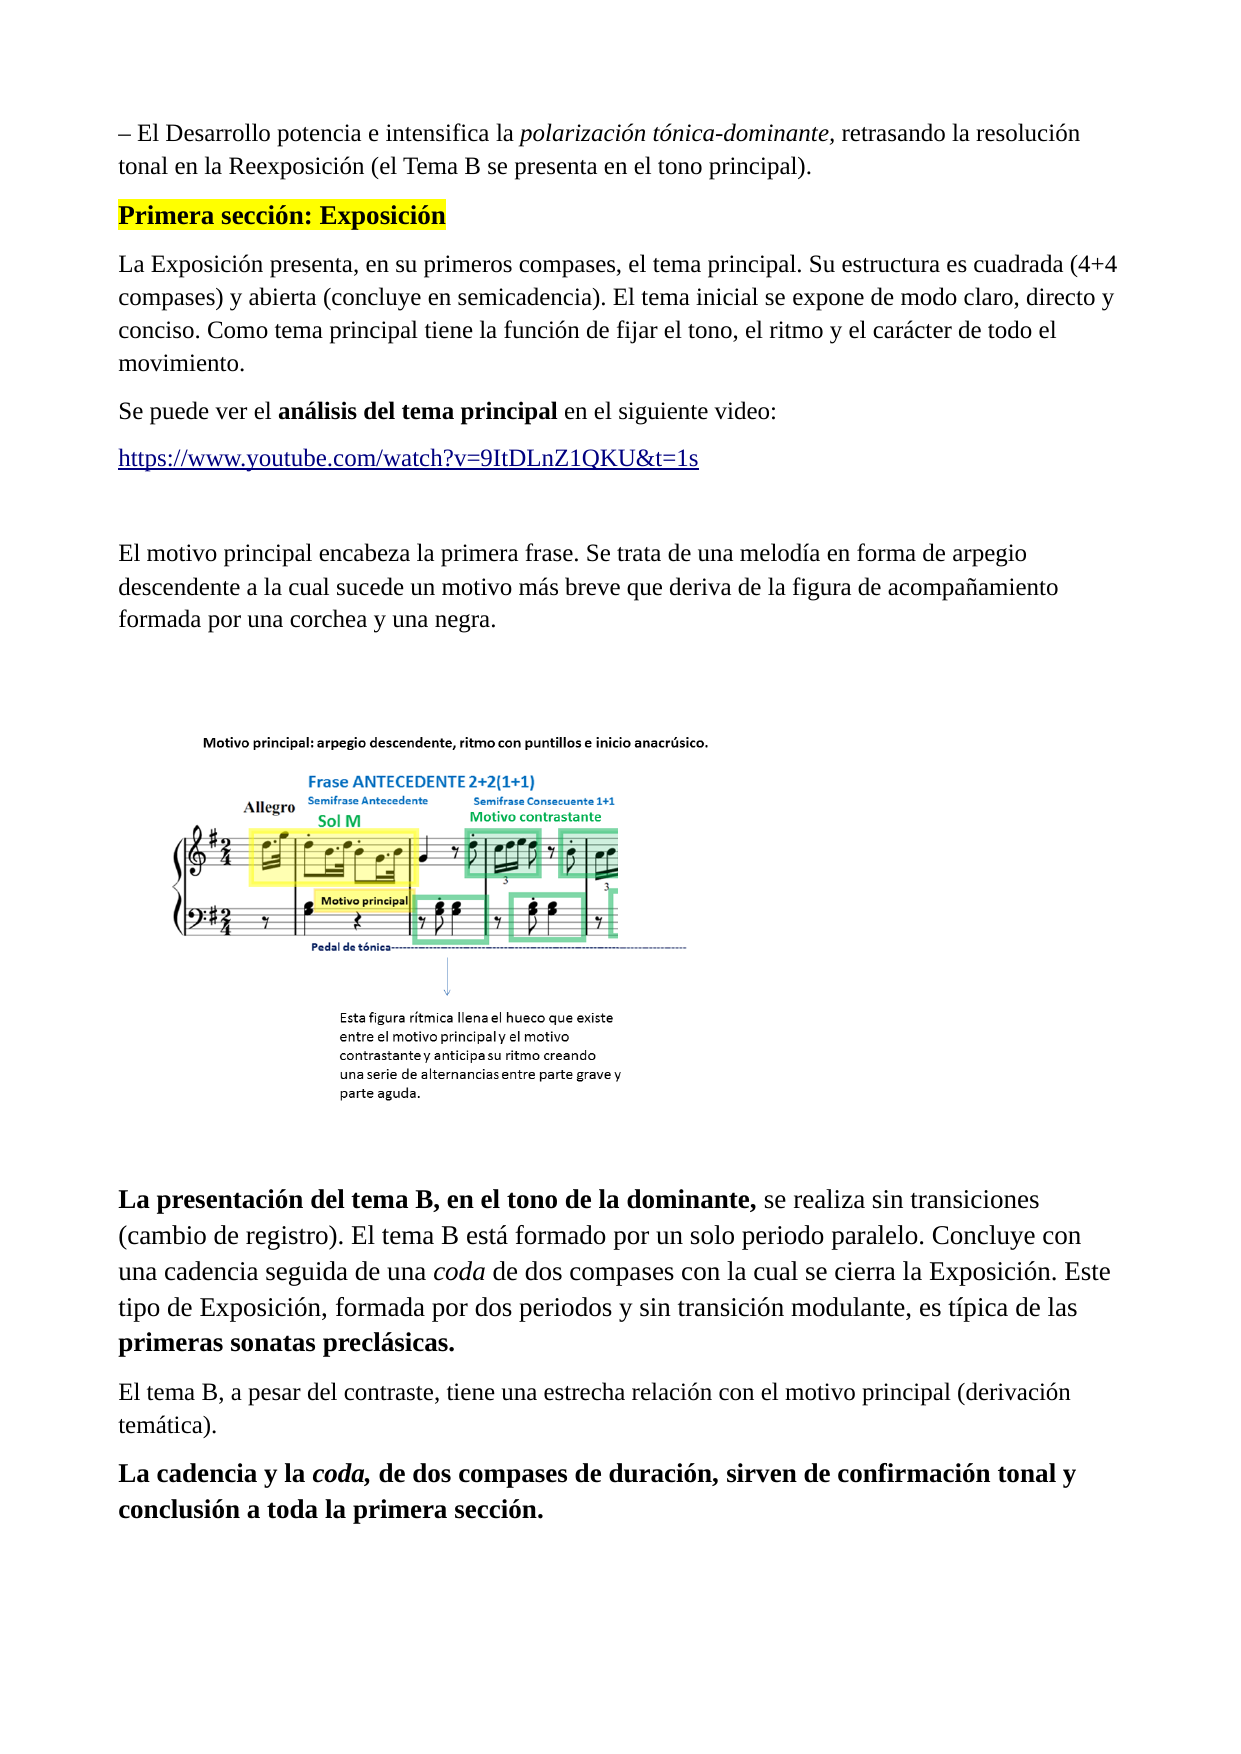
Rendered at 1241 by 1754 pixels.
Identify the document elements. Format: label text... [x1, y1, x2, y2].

text Se puede ver el análisis del tema principal en el siguiente video: [118, 396, 1122, 424]
text Primera sección: Exposición [118, 199, 1122, 230]
text La presentación del tema B, en el tono de la dominante, se realiza sin transiciones (cambio de registro). El tema B está formado por un solo periodo paralelo. Concluye con una cadencia seguida de una coda de dos compases con la cual se cierra la Exposición. Este tipo de Exposición, formada por dos periodos y sin transición modulante, es típica de las primeras sonatas preclásicas. [118, 1183, 1122, 1357]
picture [120, 672, 743, 1139]
text El motivo principal encabeza la primera frase. Se trata de una melodía en forma de arpegio descendente a la cual sucede un motivo más breve que deriva de la figura de acompañamiento formada por una corchea y una negra. [118, 538, 1122, 633]
text https://www.youtube.com/watch?v=9ItDLnZ1QKU&t=1s [118, 443, 1122, 472]
text – El Desarrollo potencia e intensifica la polarización tónica-dominante, retrasando la resolución tonal en la Reexposición (el Tema B se presenta en el tono principal). [118, 118, 1122, 180]
text La cadencia y la coda, de dos compases de duración, sirven de confirmación tonal y conclusión a toda la primera sección. [118, 1457, 1122, 1524]
text El tema B, a pesar del contraste, tiene una estrecha relación con el motivo principal (derivación temática). [118, 1377, 1122, 1438]
text La Exposición presenta, en su primeros compases, el tema principal. Su estructura es cuadrada (4+4 compases) y abierta (concluye en semicadencia). El tema inicial se expone de modo claro, directo y conciso. Como tema principal tiene la función de fijar el tono, el ritmo y el carácter de todo el movimiento. [118, 249, 1122, 377]
